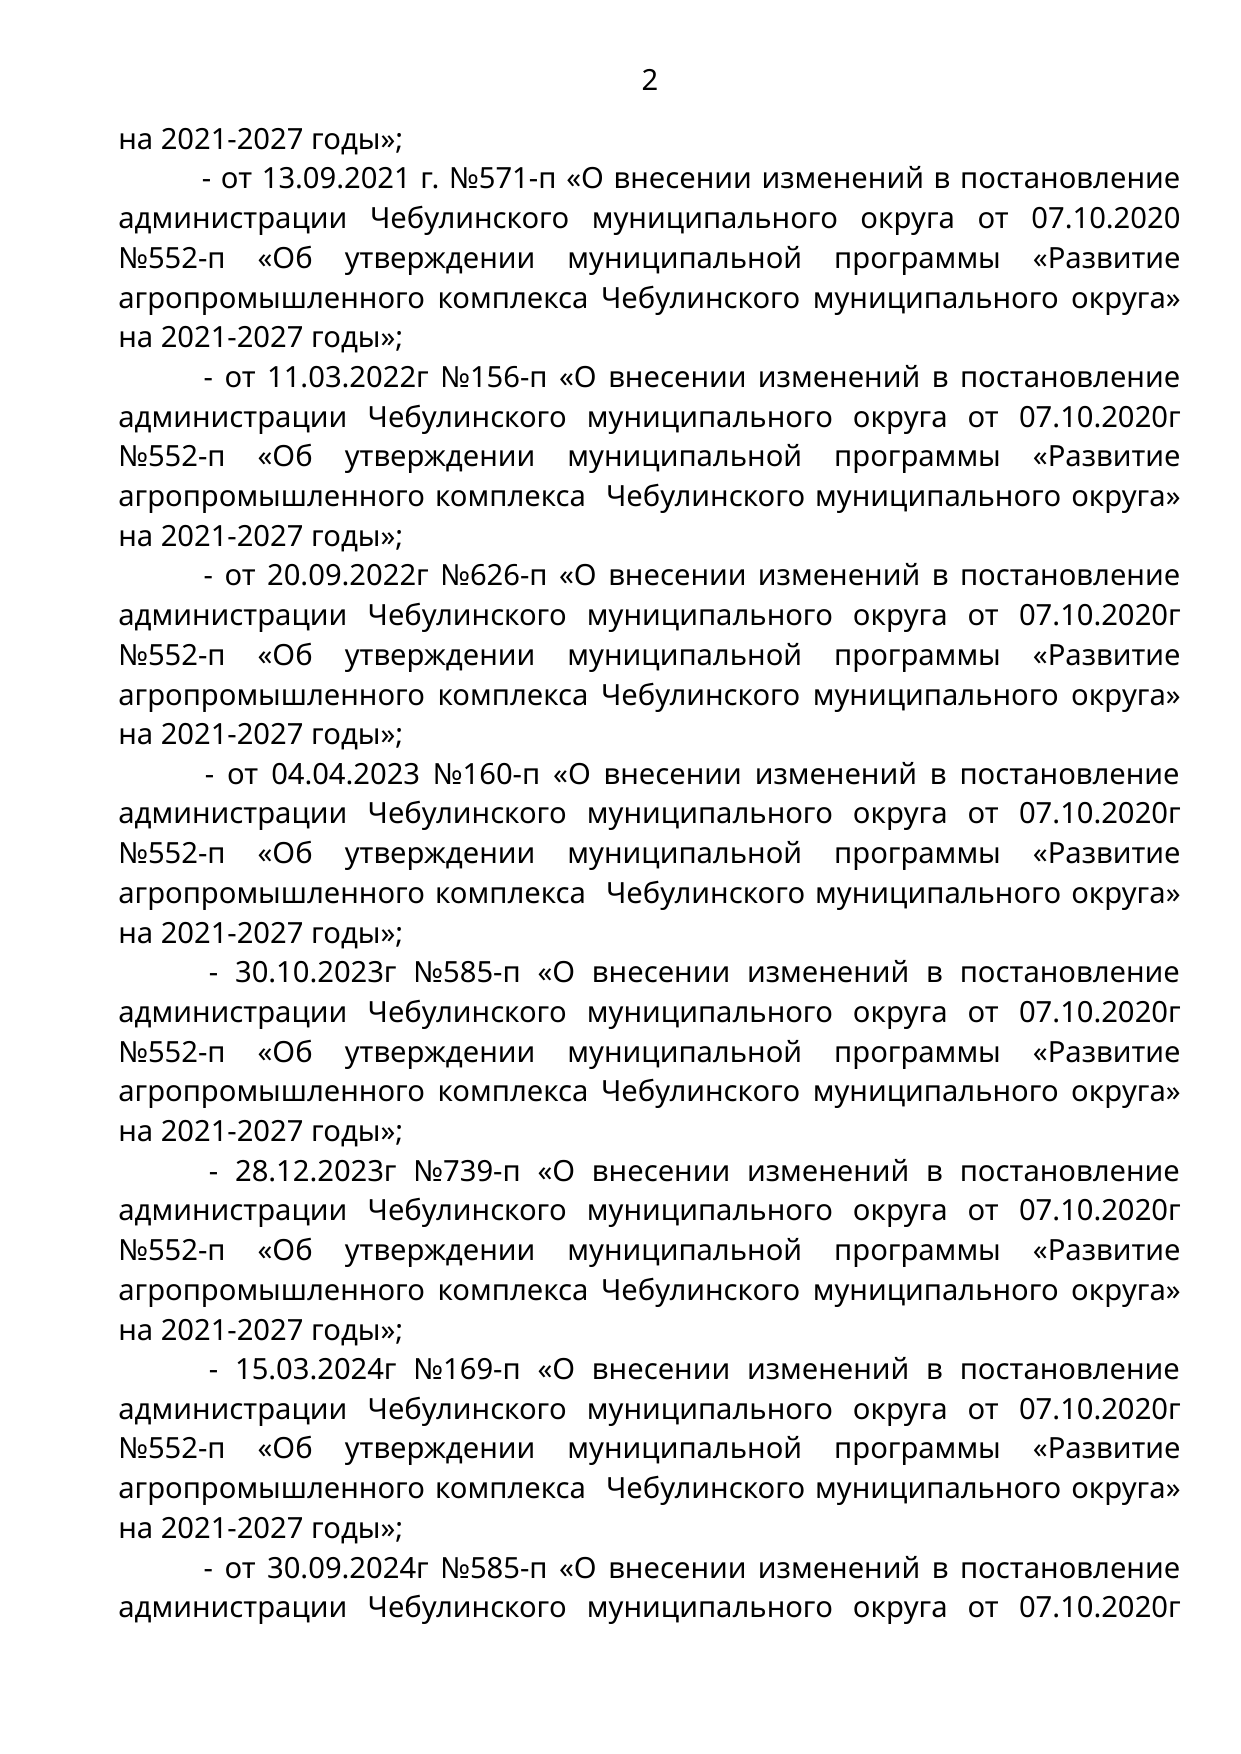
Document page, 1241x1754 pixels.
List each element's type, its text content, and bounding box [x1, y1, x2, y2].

text на 2021-2027 годы»; [118, 118, 1181, 158]
text - 30.10.2023г №585-п «О внесении изменений в постановление администрации Чебулинского муниципального округа от 07.10.2020г №552-п «Об утверждении муниципальной программы «Развитие агропромышленного комплекса Чебулинского муниципального округа» на 2021-2027 годы»; [118, 952, 1181, 1150]
text - от 13.09.2021 г. №571-п «О внесении изменений в постановление администрации Чебулинского муниципального округа от 07.10.2020 №552-п «Об утверждении муниципальной программы «Развитие агропромышленного комплекса Чебулинского муниципального округа» на 2021-2027 годы»; [118, 158, 1181, 356]
text - 28.12.2023г №739-п «О внесении изменений в постановление администрации Чебулинского муниципального округа от 07.10.2020г №552-п «Об утверждении муниципальной программы «Развитие агропромышленного комплекса Чебулинского муниципального округа» на 2021-2027 годы»; [118, 1150, 1181, 1348]
text - 15.03.2024г №169-п «О внесении изменений в постановление администрации Чебулинского муниципального округа от 07.10.2020г №552-п «Об утверждении муниципальной программы «Развитие агропромышленного комплекса Чебулинского муниципального округа» на 2021-2027 годы»; [118, 1348, 1181, 1547]
text - от 30.09.2024г №585-п «О внесении изменений в постановление администрации Чебулинского муниципального округа от 07.10.2020г [118, 1547, 1181, 1626]
text - от 11.03.2022г №156-п «О внесении изменений в постановление администрации Чебулинского муниципального округа от 07.10.2020г №552-п «Об утверждении муниципальной программы «Развитие агропромышленного комплекса Чебулинского муниципального округа» на 2021-2027 годы»; [118, 356, 1181, 555]
text - от 20.09.2022г №626-п «О внесении изменений в постановление администрации Чебулинского муниципального округа от 07.10.2020г №552-п «Об утверждении муниципальной программы «Развитие агропромышленного комплекса Чебулинского муниципального округа» на 2021-2027 годы»; [118, 555, 1181, 753]
text - от 04.04.2023 №160-п «О внесении изменений в постановление администрации Чебулинского муниципального округа от 07.10.2020г №552-п «Об утверждении муниципальной программы «Развитие агропромышленного комплекса Чебулинского муниципального округа» на 2021-2027 годы»; [118, 753, 1181, 952]
